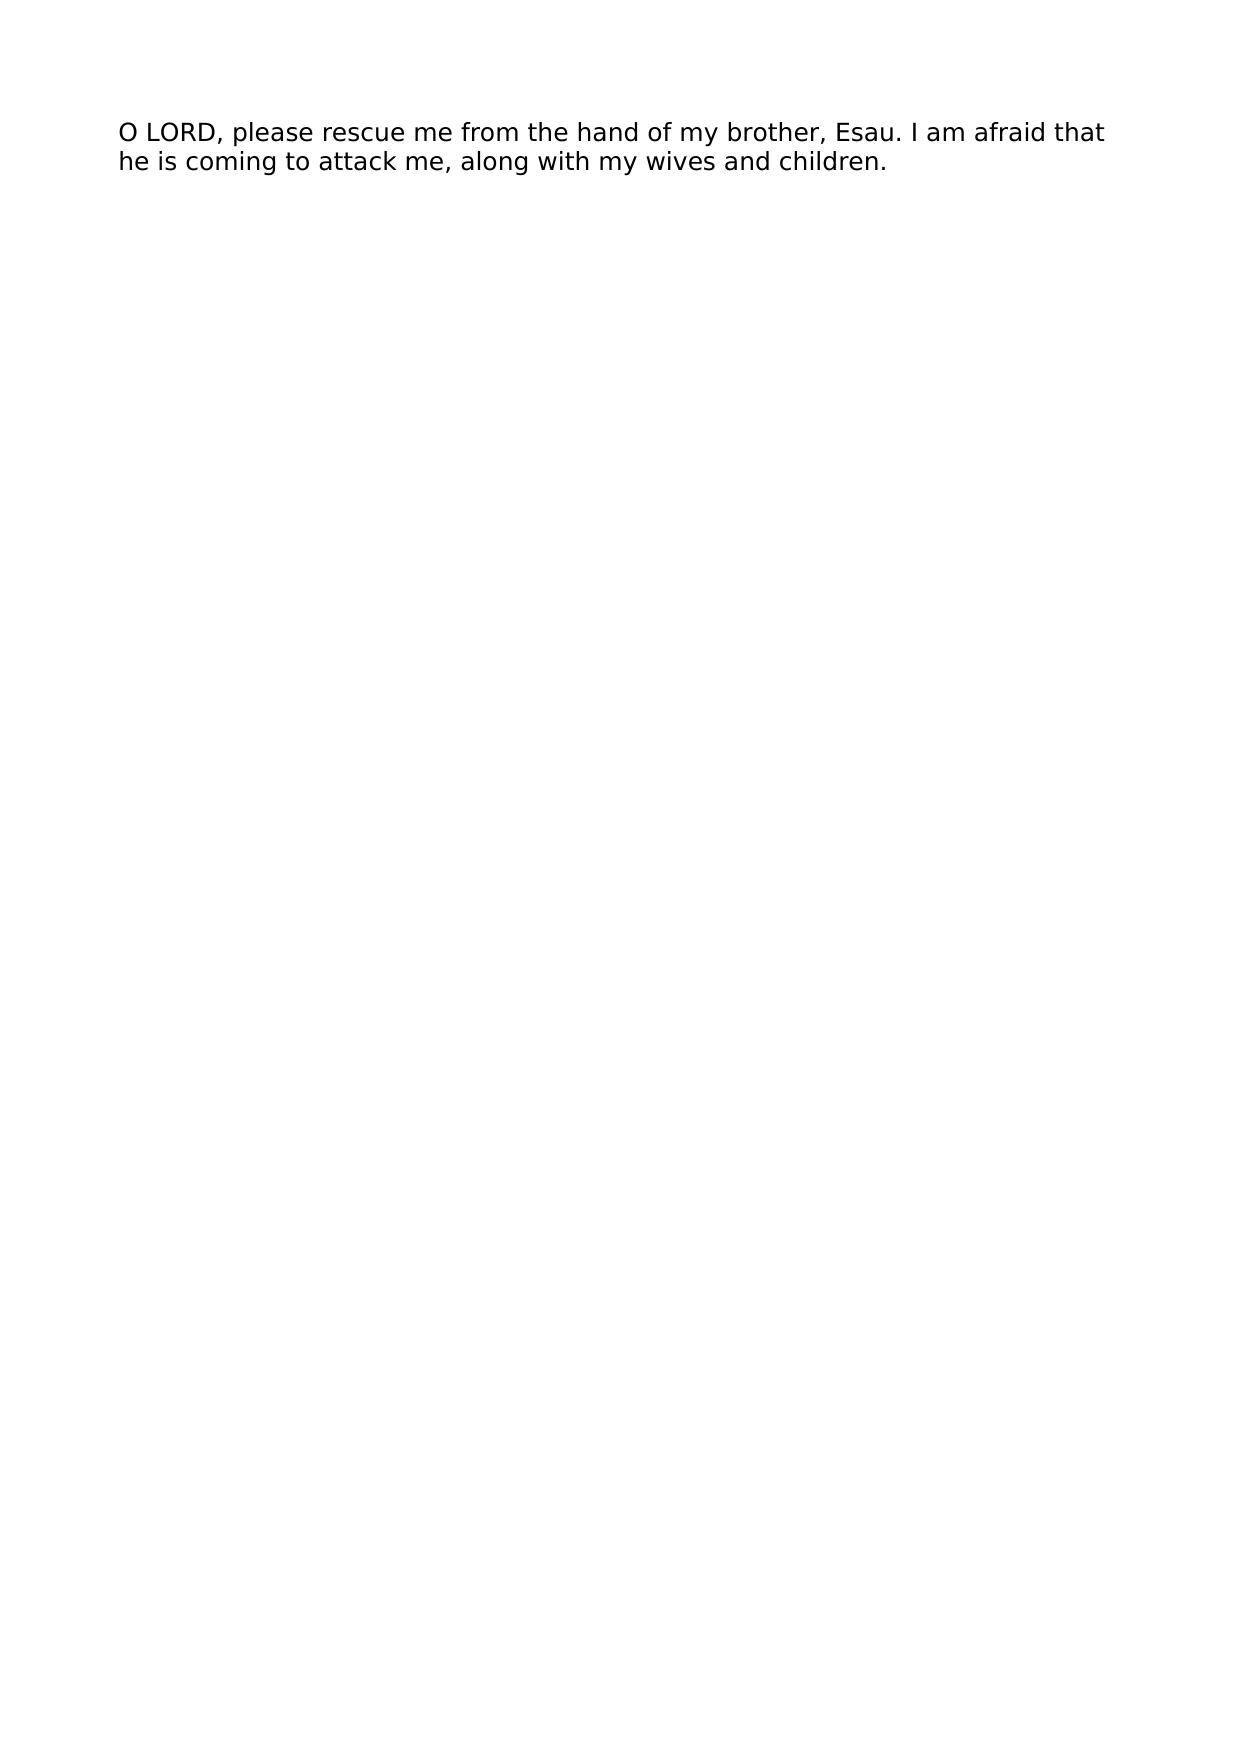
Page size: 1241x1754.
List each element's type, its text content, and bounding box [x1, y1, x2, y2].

text O LORD, please rescue me from the hand of my brother, Esau. I am afraid that he is coming to attack me, along with my wives and children. [118, 118, 1122, 176]
